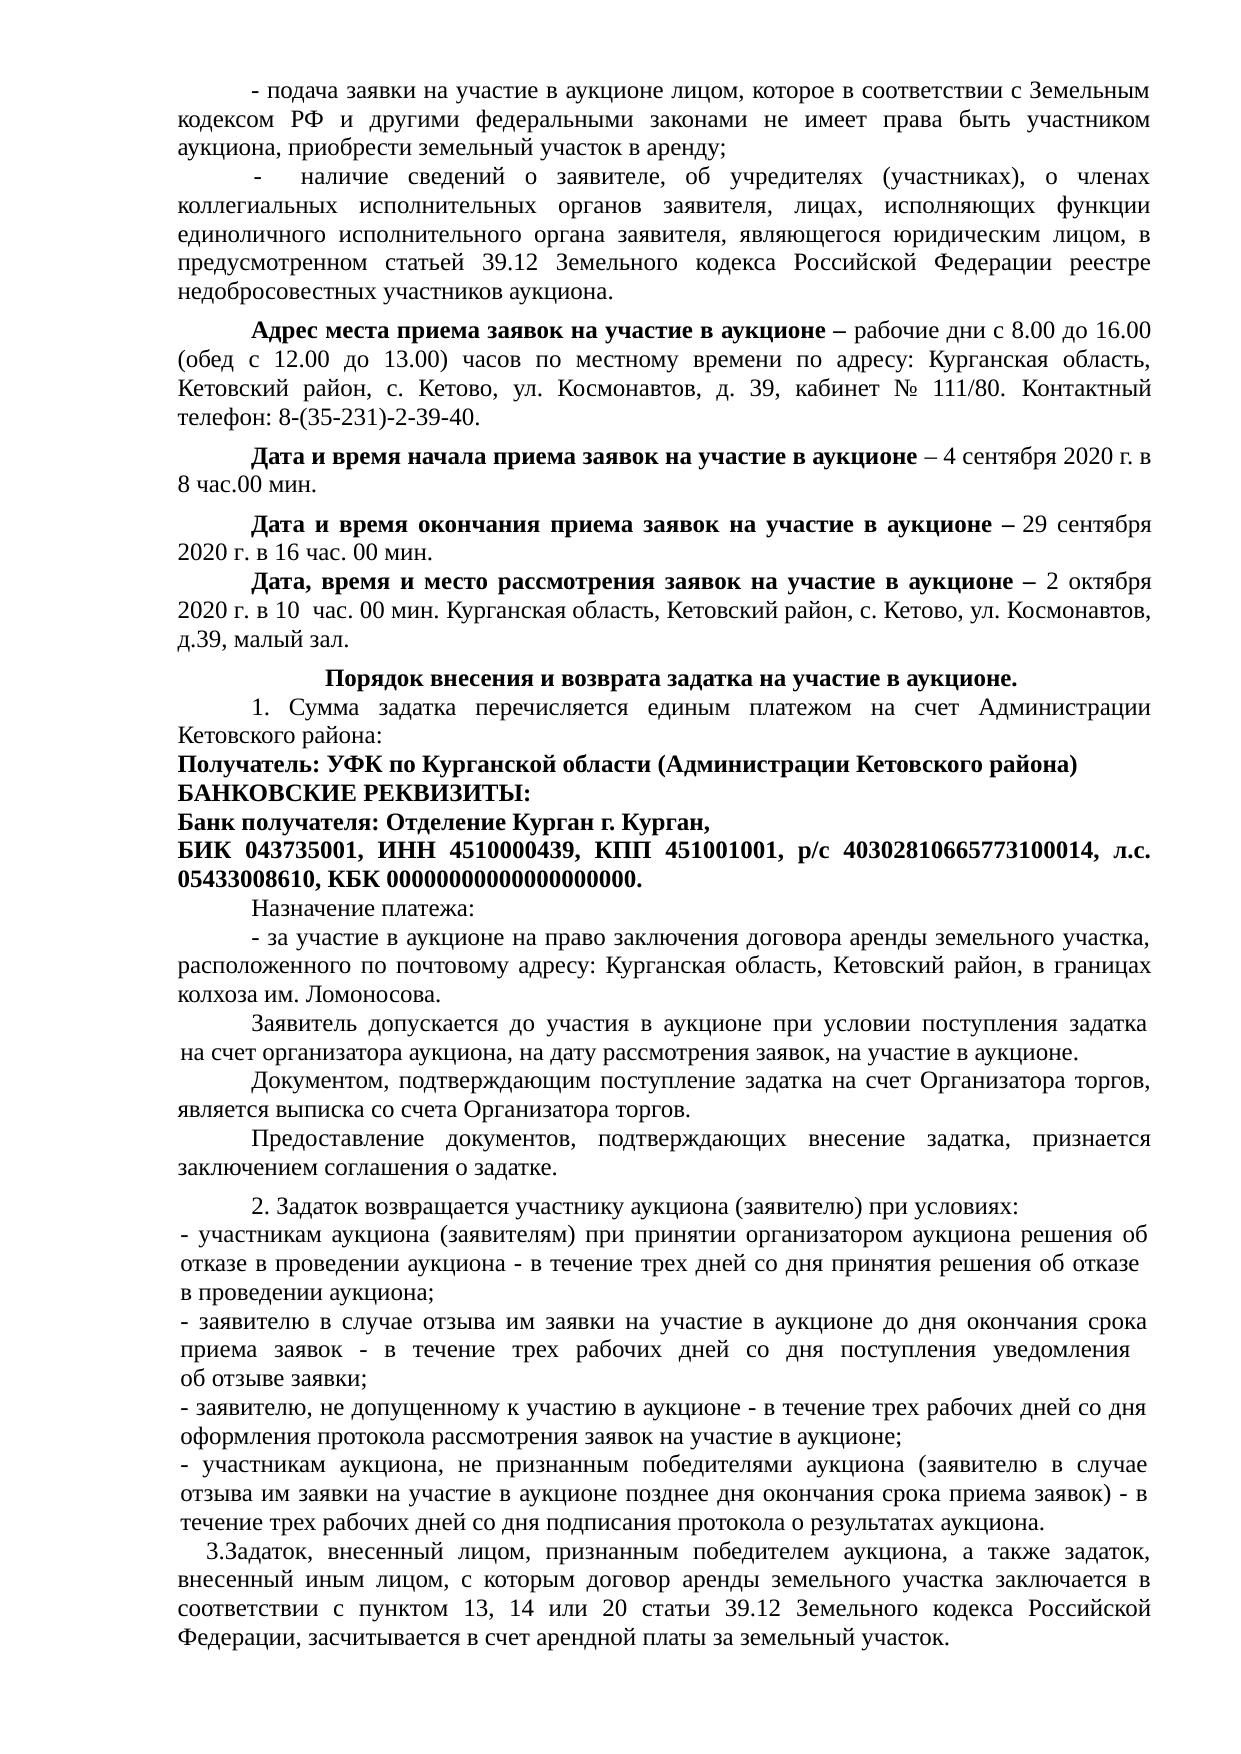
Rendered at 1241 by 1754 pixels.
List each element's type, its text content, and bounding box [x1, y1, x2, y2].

text - подача заявки на участие в аукционе лицом, которое в соответствии с Земельным кодексом РФ и другими федеральными законами не имеет права быть участником аукциона, приобрести земельный участок в аренду; [177, 75, 1152, 161]
text Дата и время начала приема заявок на участие в аукционе – 4 сентября 2020 г. в 8 час.00 мин. [177, 441, 1152, 498]
text 1. Сумма задатка перечисляется единым платежом на счет Администрации Кетовского района: [177, 692, 1152, 749]
text Дата и время окончания приема заявок на участие в аукционе – 29 сентября 2020 г. в 16 час. 00 мин. [177, 509, 1152, 566]
text Получатель: УФК по Курганской области (Администрации Кетовского района) [177, 749, 1152, 778]
text Адрес места приема заявок на участие в аукционе – рабочие дни с 8.00 до 16.00 (обед с 12.00 до 13.00) часов по местному времени по адресу: Курганская область, Кетовский район, с. Кетово, ул. Космонавтов, д. 39, кабинет № 111/80. Контактный телефон: 8-(35-231)-2-39-40. [177, 315, 1152, 430]
text - заявителю в случае отзыва им заявки на участие в аукционе до дня окончания срока приема заявок - в течение трех рабочих дней со дня поступления уведомления об отзыве заявки; [180, 1306, 1148, 1392]
text Предоставление документов, подтверждающих внесение задатка, признается заключением соглашения о задатке. [177, 1123, 1152, 1180]
text 3.Задаток, внесенный лицом, признанным победителем аукциона, а также задаток, внесенный иным лицом, с которым договор аренды земельного участка заключается в соответствии с пунктом 13, 14 или 20 статьи 39.12 Земельного кодекса Российской Федерации, засчитывается в счет арендной платы за земельный участок. [177, 1536, 1152, 1651]
text Дата, время и место рассмотрения заявок на участие в аукционе – 2 октября 2020 г. в 10 час. 00 мин. Курганская область, Кетовский район, с. Кетово, ул. Космонавтов, д.39, малый зал. [177, 566, 1152, 652]
text Порядок внесения и возврата задатка на участие в аукционе. [177, 663, 1152, 692]
text 2. Задаток возвращается участнику аукциона (заявителю) при условиях: [180, 1191, 1148, 1219]
text БИК 043735001, ИНН 4510000439, КПП 451001001, р/с 40302810665773100014, л.с. 05433008610, КБК 00000000000000000000. [177, 835, 1152, 893]
text Документом, подтверждающим поступление задатка на счет Организатора торгов, является выписка со счета Организатора торгов. [177, 1065, 1152, 1123]
text - наличие сведений о заявителе, об учредителях (участниках), о членах коллегиальных исполнительных органов заявителя, лицах, исполняющих функции единоличного исполнительного органа заявителя, являющегося юридическим лицом, в предусмотренном статьей 39.12 Земельного кодекса Российской Федерации реестре недобросовестных участников аукциона. [177, 161, 1152, 305]
text БАНКОВСКИЕ РЕКВИЗИТЫ: [177, 778, 1152, 807]
text - участникам аукциона (заявителям) при принятии организатором аукциона решения об отказе в проведении аукциона - в течение трех дней со дня принятия решения об отказе в проведении аукциона; [180, 1219, 1148, 1306]
text Банк получателя: Отделение Курган г. Курган, [177, 807, 1152, 835]
text - за участие в аукционе на право заключения договора аренды земельного участка, расположенного по почтовому адресу: Курганская область, Кетовский район, в границах колхоза им. Ломоносова. [177, 922, 1152, 1008]
text - участникам аукциона, не признанным победителями аукциона (заявителю в случае отзыва им заявки на участие в аукционе позднее дня окончания срока приема заявок) - в течение трех рабочих дней со дня подписания протокола о результатах аукциона. [180, 1449, 1148, 1536]
text Назначение платежа: [177, 893, 1152, 922]
text - заявителю, не допущенному к участию в аукционе - в течение трех рабочих дней со дня оформления протокола рассмотрения заявок на участие в аукционе; [180, 1392, 1148, 1449]
text Заявитель допускается до участия в аукционе при условии поступления задатка на счет организатора аукциона, на дату рассмотрения заявок, на участие в аукционе. [180, 1008, 1148, 1065]
